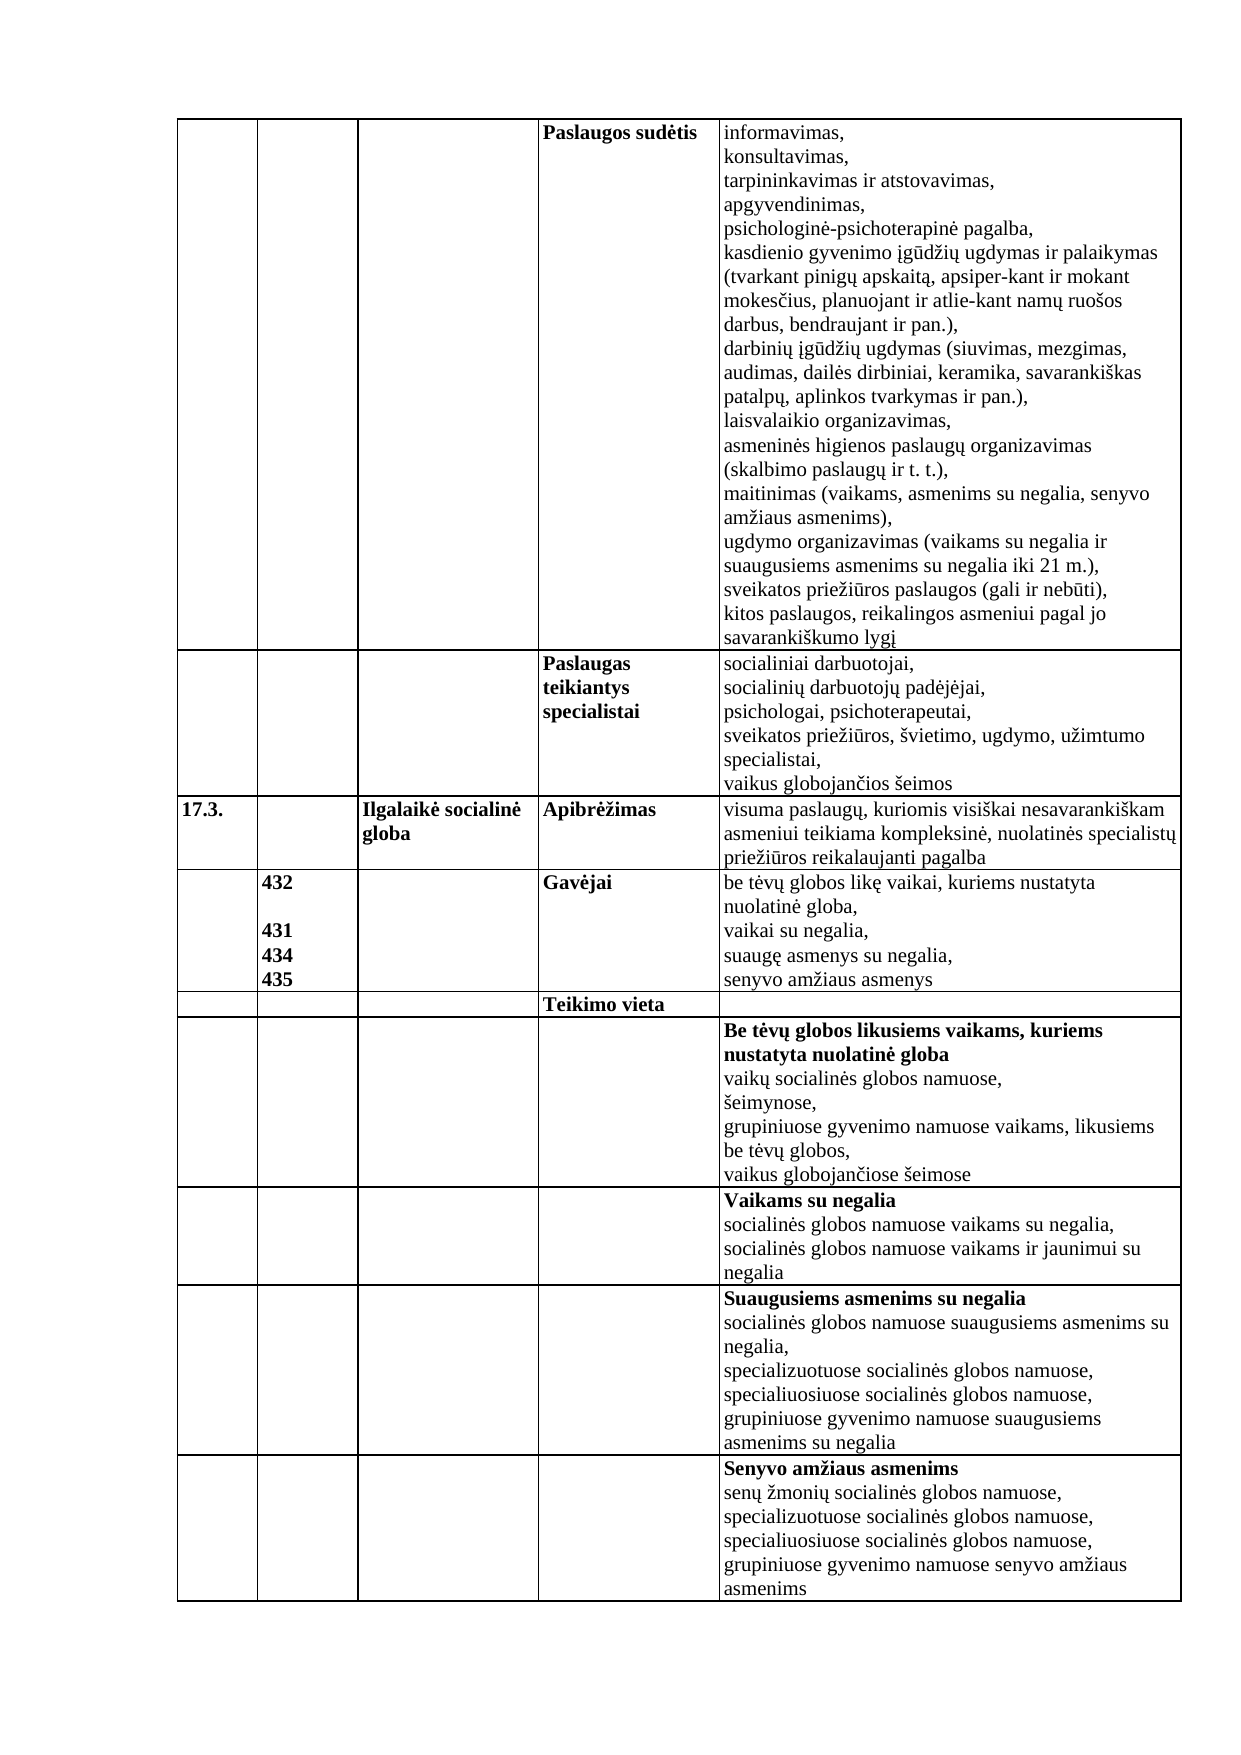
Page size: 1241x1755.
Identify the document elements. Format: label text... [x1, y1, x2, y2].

table_cell Apibrėžimas [539, 797, 719, 869]
table_cell [539, 1456, 719, 1600]
table_cell [178, 870, 257, 991]
table_cell [539, 1018, 719, 1186]
table_cell [258, 651, 357, 795]
table_cell Paslaugas teikiantys specialistai [539, 651, 719, 795]
table_cell Gavėjai [539, 870, 719, 991]
table_cell [258, 1188, 357, 1284]
table_cell [539, 1188, 719, 1284]
table_cell visuma paslaugų, kuriomis visiškai nesavarankiškam asmeniui teikiama kompleksinė, nuolatinės specialistų priežiūros reikalaujanti pagalba [720, 797, 1180, 869]
table_cell [359, 992, 538, 1016]
table_cell [258, 1286, 357, 1454]
table_cell Vaikams su negalia socialinės globos namuose vaikams su negalia, socialinės globos namuose vaikams ir jaunimui su negalia [720, 1188, 1180, 1284]
table_cell [178, 992, 257, 1016]
table_cell [178, 1188, 257, 1284]
table_cell [720, 992, 1180, 1016]
table_cell Paslaugos sudėtis [539, 120, 719, 649]
table_cell 432 431 434 435 [258, 870, 357, 991]
table_cell [258, 797, 357, 869]
table_cell informavimas, konsultavimas, tarpininkavimas ir atstovavimas, apgyvendinimas, psichologinė-psichoterapinė pagalba, kasdienio gyvenimo įgūdžių ugdymas ir palaikymas (tvarkant pinigų apskaitą, apsiper-kant ir mokant mokesčius, planuojant ir atlie-kant namų ruošos darbus, bendraujant ir pan.), darbinių įgūdžių ugdymas (siuvimas, mezgimas, audimas, dailės dirbiniai, keramika, savarankiškas patalpų, aplinkos tvarkymas ir pan.), laisvalaikio organizavimas, asmeninės higienos paslaugų organizavimas (skalbimo paslaugų ir t. t.), maitinimas (vaikams, asmenims su negalia, senyvo amžiaus asmenims), ugdymo organizavimas (vaikams su negalia ir suaugusiems asmenims su negalia iki 21 m.), sveikatos priežiūros paslaugos (gali ir nebūti), kitos paslaugos, reikalingos asmeniui pagal jo savarankiškumo lygį [720, 120, 1180, 649]
table_cell [178, 120, 257, 649]
table_cell Suaugusiems asmenims su negalia socialinės globos namuose suaugusiems asmenims su negalia, specializuotuose socialinės globos namuose, specialiuosiuose socialinės globos namuose, grupiniuose gyvenimo namuose suaugusiems asmenims su negalia [720, 1286, 1180, 1454]
table_cell [539, 1286, 719, 1454]
table_cell Be tėvų globos likusiems vaikams, kuriems nustatyta nuolatinė globa vaikų socialinės globos namuose, šeimynose, grupiniuose gyvenimo namuose vaikams, likusiems be tėvų globos, vaikus globojančiose šeimose [720, 1018, 1180, 1186]
table_cell Teikimo vieta [539, 992, 719, 1016]
table_cell [359, 1018, 538, 1186]
table_cell socialiniai darbuotojai, socialinių darbuotojų padėjėjai, psichologai, psichoterapeutai, sveikatos priežiūros, švietimo, ugdymo, užimtumo specialistai, vaikus globojančios šeimos [720, 651, 1180, 795]
table_cell [359, 1286, 538, 1454]
table_cell [178, 1286, 257, 1454]
table_cell [178, 1018, 257, 1186]
table_cell 17.3. [178, 797, 257, 869]
table_cell [359, 1456, 538, 1600]
table_cell Senyvo amžiaus asmenims senų žmonių socialinės globos namuose, specializuotuose socialinės globos namuose, specialiuosiuose socialinės globos namuose, grupiniuose gyvenimo namuose senyvo amžiaus asmenims [720, 1456, 1180, 1600]
table_cell [258, 120, 357, 649]
table_cell [258, 992, 357, 1016]
table_cell [258, 1018, 357, 1186]
table_cell [178, 651, 257, 795]
table_cell [258, 1456, 357, 1600]
table_cell [359, 651, 538, 795]
table_cell [359, 120, 538, 649]
table_cell Ilgalaikė socialinė globa [359, 797, 538, 869]
table_cell [359, 870, 538, 991]
table_cell be tėvų globos likę vaikai, kuriems nustatyta nuolatinė globa, vaikai su negalia, suaugę asmenys su negalia, senyvo amžiaus asmenys [720, 870, 1180, 991]
table_cell [359, 1188, 538, 1284]
table_cell [178, 1456, 257, 1600]
